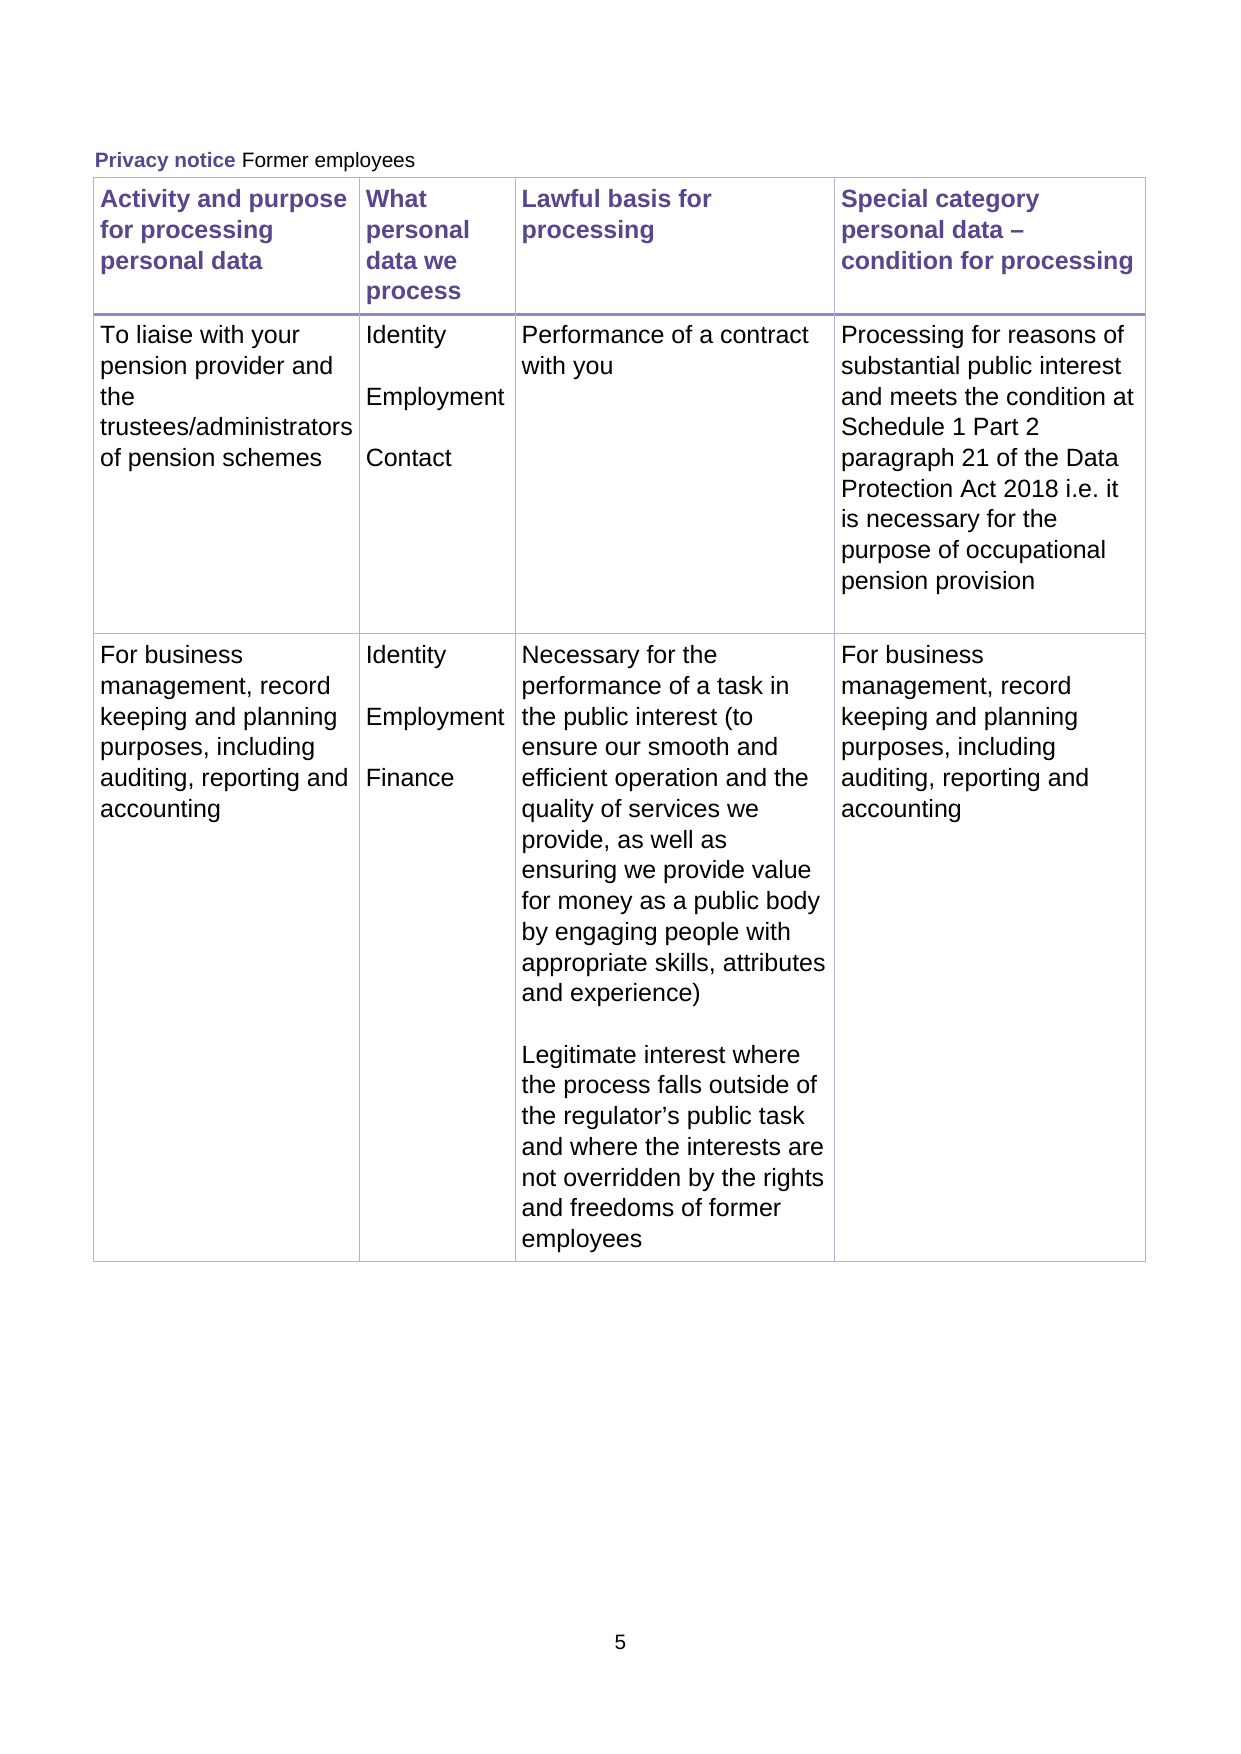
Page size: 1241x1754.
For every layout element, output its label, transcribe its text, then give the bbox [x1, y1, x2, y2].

table_cell Identity Employment Finance [360, 634, 515, 1261]
table_cell Processing for reasons of substantial public interest and meets the condition at Schedule 1 Part 2 paragraph 21 of the Data Protection Act 2018 i.e. it is necessary for the purpose of occupational pension provision [835, 316, 1145, 633]
table_header Lawful basis for processing [516, 178, 834, 313]
table_cell Necessary for the performance of a task in the public interest (to ensure our smooth and efficient operation and the quality of services we provide, as well as ensuring we provide value for money as a public body by engaging people with appropriate skills, attributes and experience) Legitimate interest where the process falls outside of the regulator’s public task and where the interests are not overridden by the rights and freedoms of former employees [516, 634, 834, 1261]
table_cell Performance of a contract with you [516, 316, 834, 633]
table_header Special category personal data – condition for processing [835, 178, 1145, 313]
table_header What personal data we process [360, 178, 515, 313]
table_cell To liaise with your pension provider and the trustees/administrators of pension schemes [94, 316, 359, 633]
table_cell Identity Employment Contact [360, 316, 515, 633]
table_cell For business management, record keeping and planning purposes, including auditing, reporting and accounting [94, 634, 359, 1261]
table_header Activity and purpose for processing personal data [94, 178, 359, 313]
table_cell For business management, record keeping and planning purposes, including auditing, reporting and accounting [835, 634, 1145, 1261]
